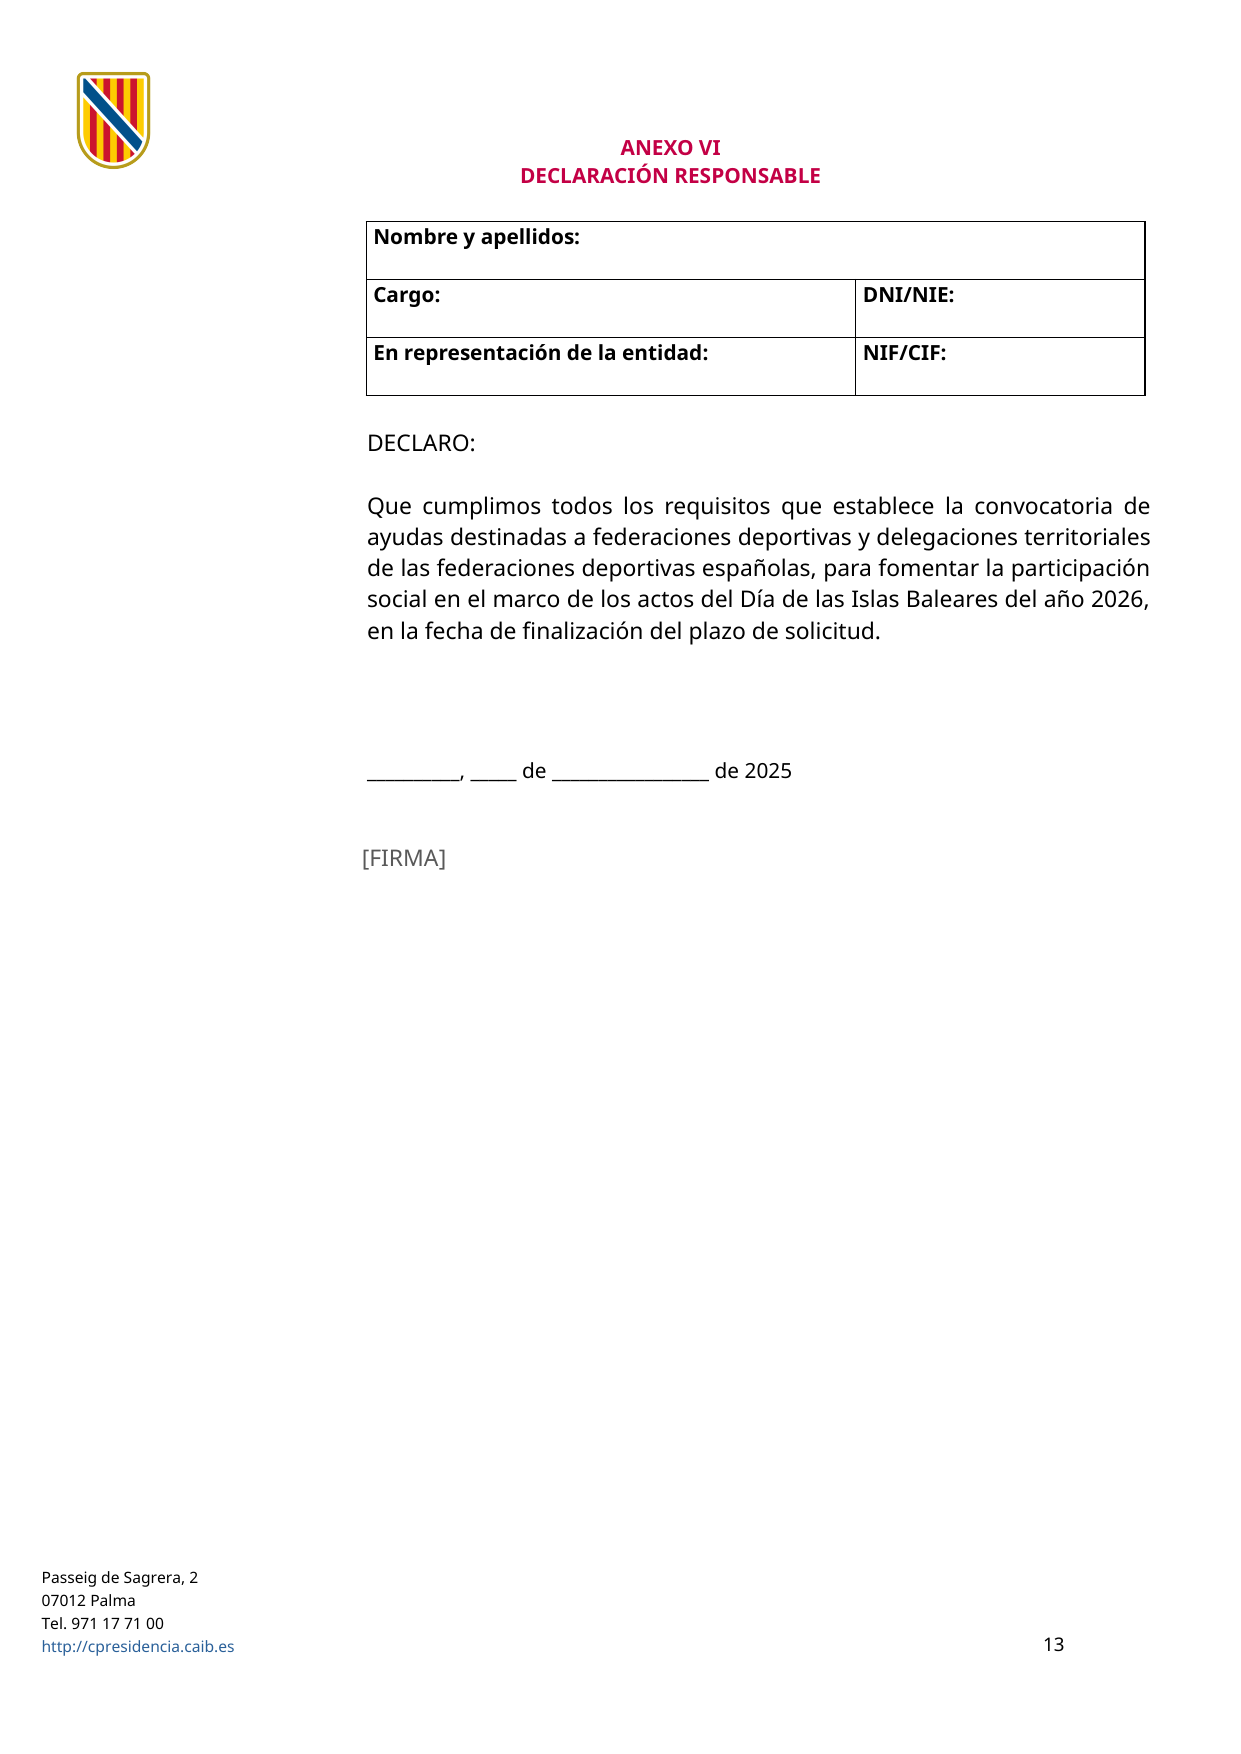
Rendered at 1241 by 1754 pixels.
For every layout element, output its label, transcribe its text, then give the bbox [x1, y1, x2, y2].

subtitle DECLARACIÓN RESPONSABLE [189, 161, 1151, 190]
table_cell NIF/CIF: [856, 338, 1144, 395]
list __________, _____ de _________________ de 2025 [367, 757, 1151, 785]
table_cell En representación de la entidad: [367, 338, 855, 395]
table_header Nombre y apellidos: [367, 222, 1144, 279]
list Que cumplimos todos los requisitos que establece la convocatoria de ayudas destinadas a federaciones deportivas y delegaciones territoriales de las federaciones deportivas españolas, para fomentar la participación social en el marco de los actos del Día de las Islas Baleares del año 2026, en la fecha de finalización del plazo de solicitud. [331, 489, 1151, 646]
table_cell Cargo: [367, 280, 855, 337]
subtitle ANEXO VI [189, 133, 1151, 161]
list DECLARO: [367, 427, 1151, 458]
text [FIRMA] [272, 842, 1151, 873]
picture [53, 35, 173, 206]
table_cell DNI/NIE: [856, 280, 1144, 337]
